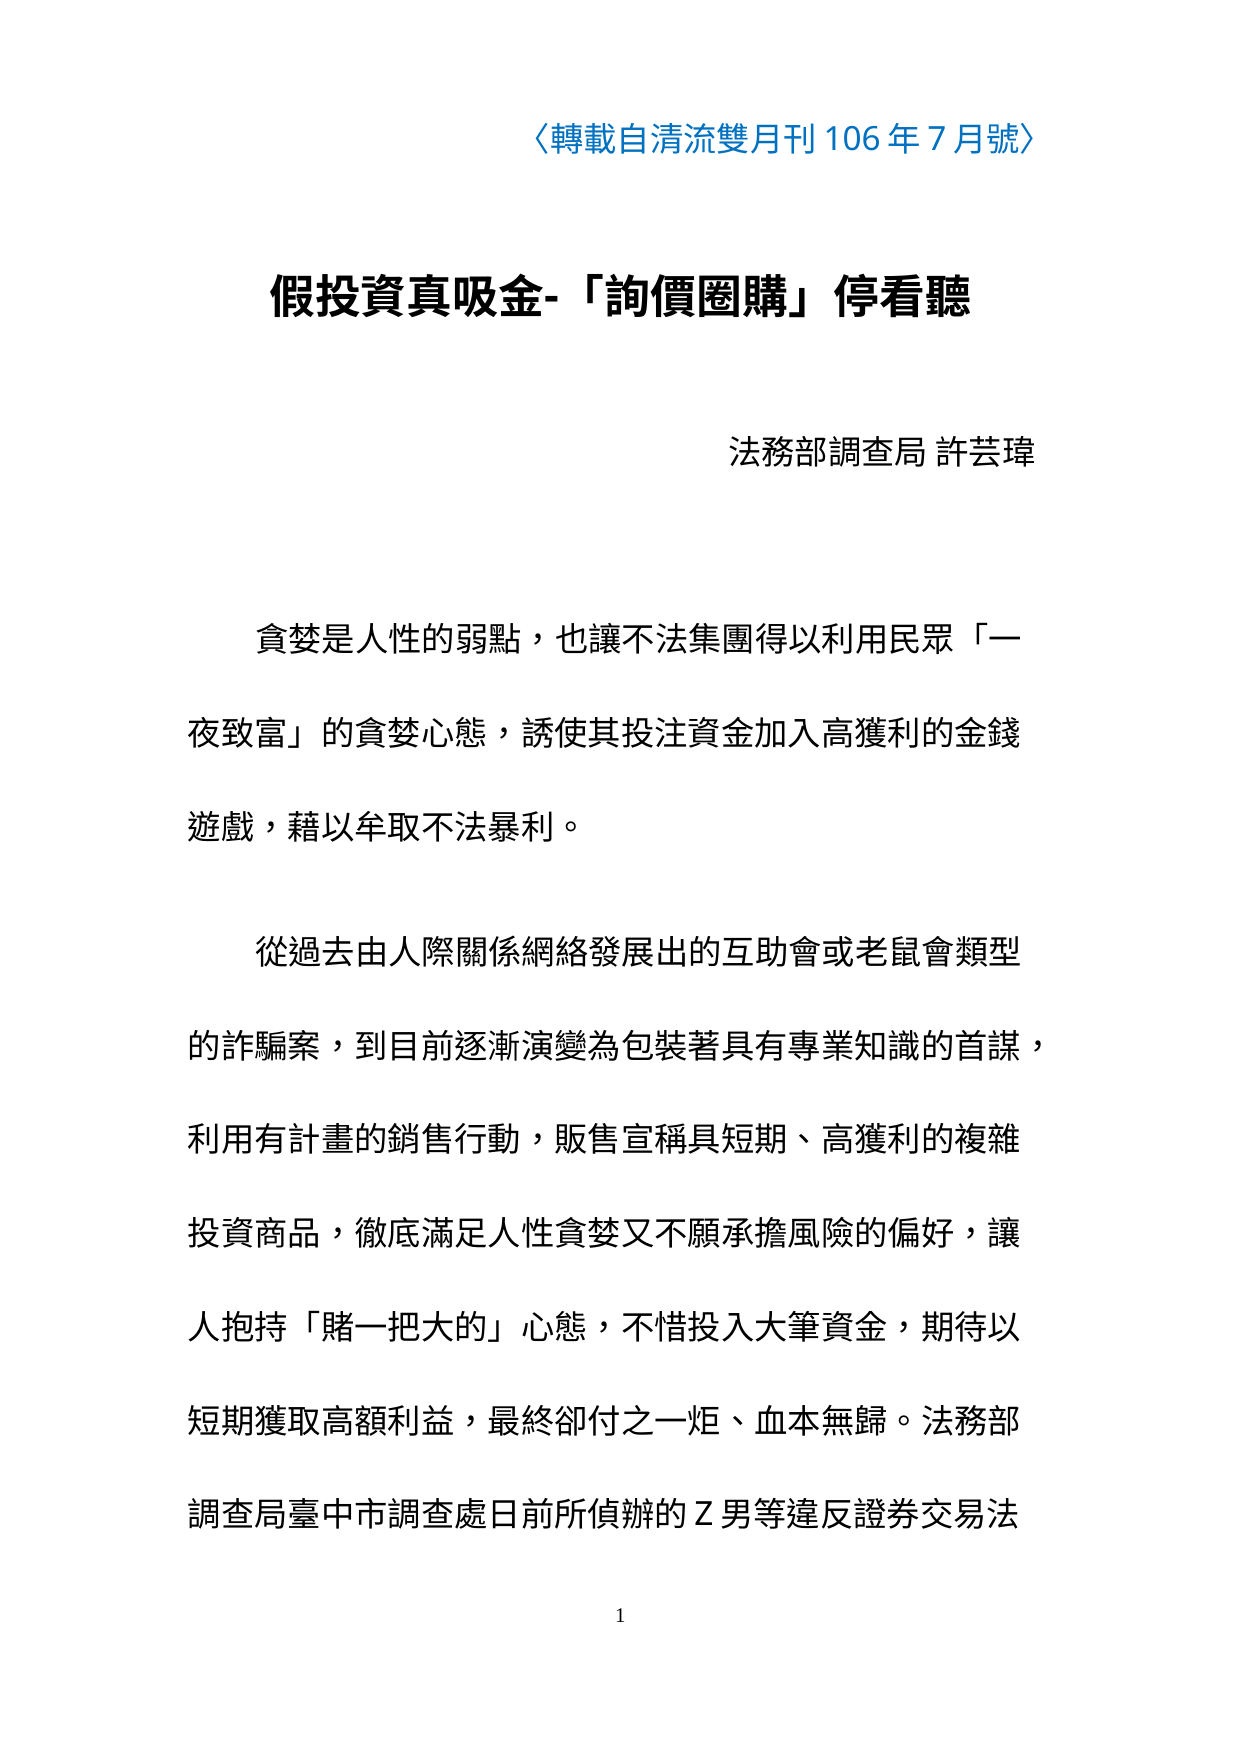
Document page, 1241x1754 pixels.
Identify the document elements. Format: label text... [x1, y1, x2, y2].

text 假投資真吸金-「詢價圈購」停看聽 [187, 221, 1053, 346]
text 法務部調查局 許芸瑋 [187, 408, 1035, 471]
text 〈轉載自清流雙月刊106年7月號〉 [187, 96, 1053, 158]
text 貪婪是人性的弱點，也讓不法集團得以利用民眾「一夜致富」的貪婪心態，誘使其投注資金加入高獲利的金錢遊戲，藉以牟取不法暴利。 [187, 596, 1053, 846]
text 從過去由人際關係網絡發展出的互助會或老鼠會類型的詐騙案，到目前逐漸演變為包裝著具有專業知識的首謀，利用有計畫的銷售行動，販售宣稱具短期、高獲利的複雜投資商品，徹底滿足人性貪婪又不願承擔風險的偏好，讓人抱持「賭一把大的」心態，不惜投入大筆資金，期待以短期獲取高額利益，最終卻付之一炬、血本無歸。法務部調查局臺中市調查處日前所偵辦的Z男等違反證券交易法 [187, 908, 1053, 1533]
